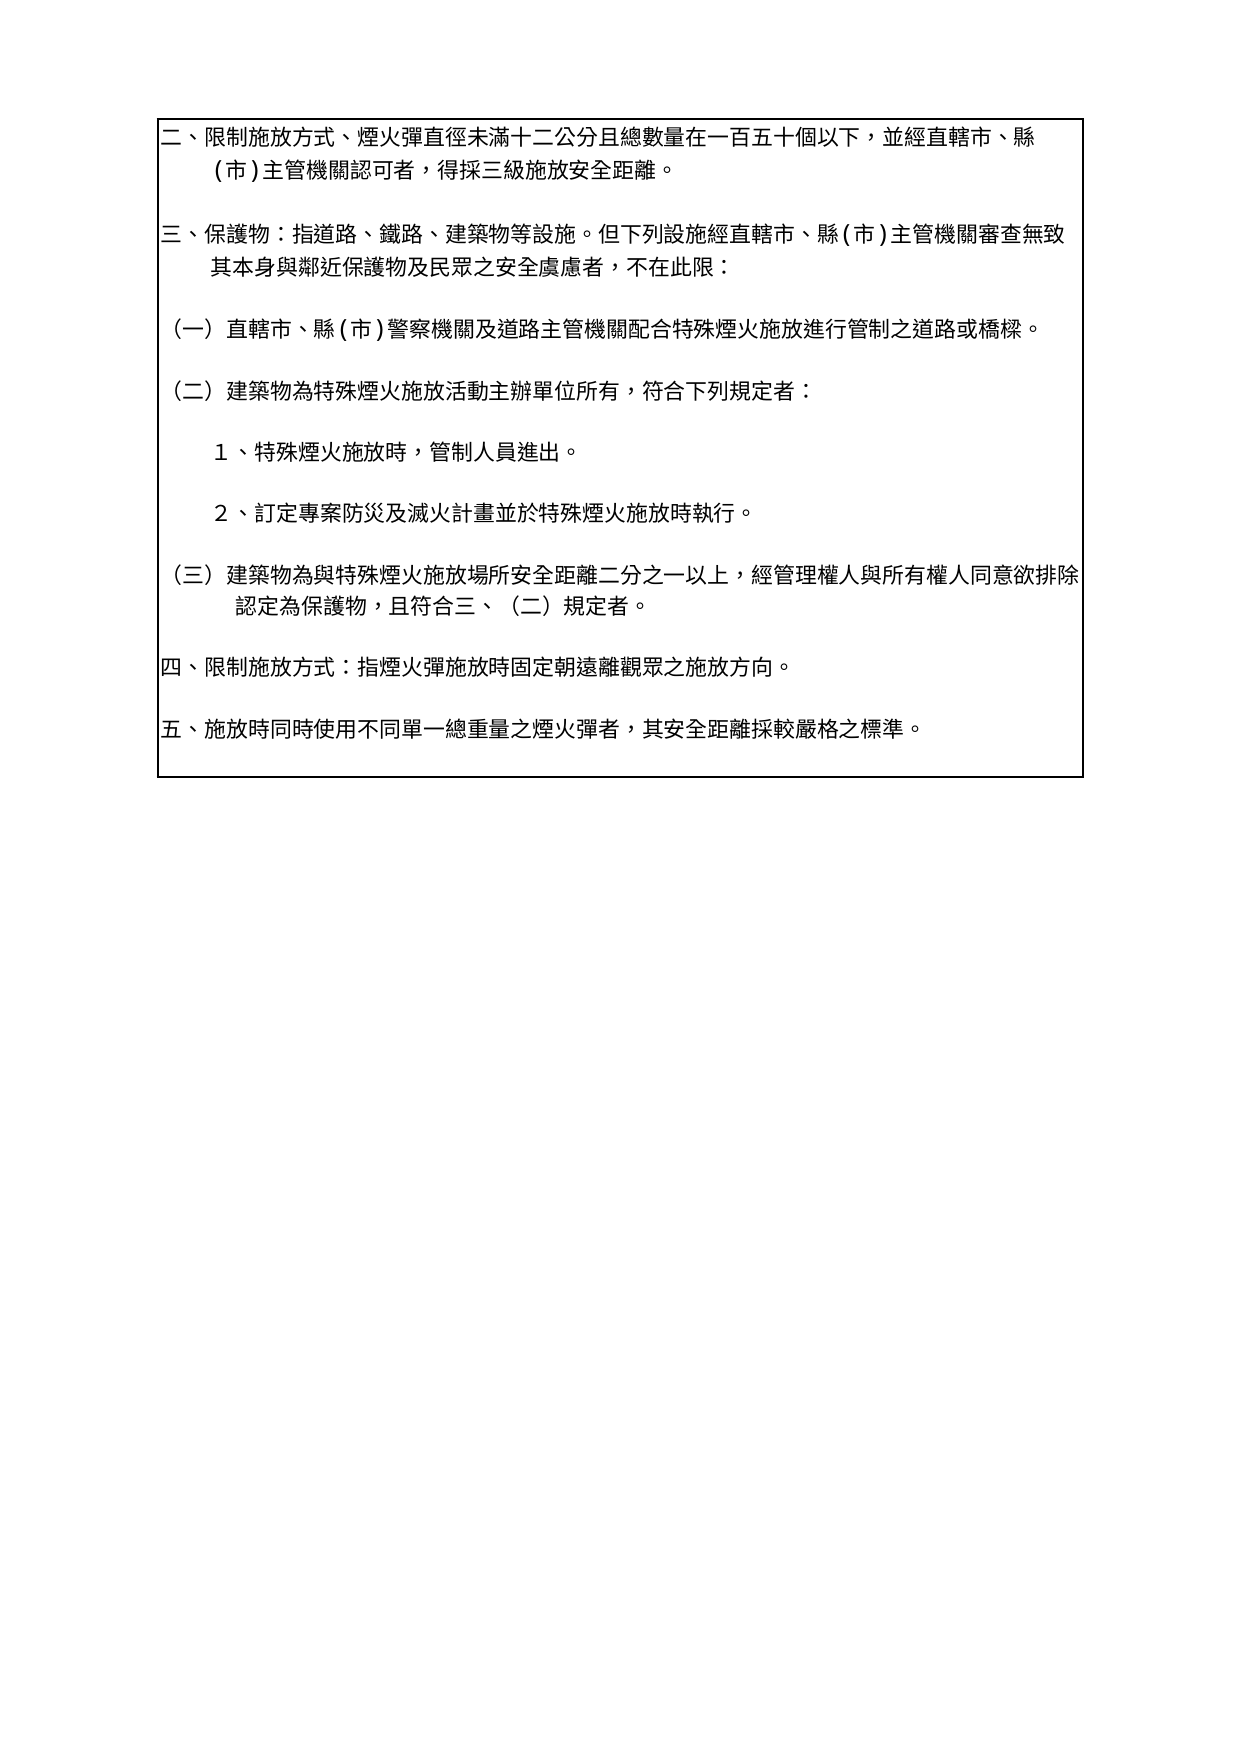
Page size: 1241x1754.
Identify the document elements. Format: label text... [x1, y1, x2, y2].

table_cell 二、限制施放方式、煙火彈直徑未滿十二公分且總數量在一百五十個以下，並經直轄市、縣(市)主管機關認可者，得採三級施放安全距離。 三、保護物：指道路、鐵路、建築物等設施。但下列設施經直轄市、縣(市)主管機關審查無致其本身與鄰近保護物及民眾之安全虞慮者，不在此限： （一）直轄市、縣(市)警察機關及道路主管機關配合特殊煙火施放進行管制之道路或橋樑。 （二）建築物為特殊煙火施放活動主辦單位所有，符合下列規定者： １、特殊煙火施放時，管制人員進出。 ２、訂定專案防災及滅火計畫並於特殊煙火施放時執行。 （三）建築物為與特殊煙火施放場所安全距離二分之一以上，經管理權人與所有權人同意欲排除認定為保護物，且符合三、（二）規定者。 四、限制施放方式：指煙火彈施放時固定朝遠離觀眾之施放方向。 五、施放時同時使用不同單一總重量之煙火彈者，其安全距離採較嚴格之標準。 [159, 120, 1082, 776]
